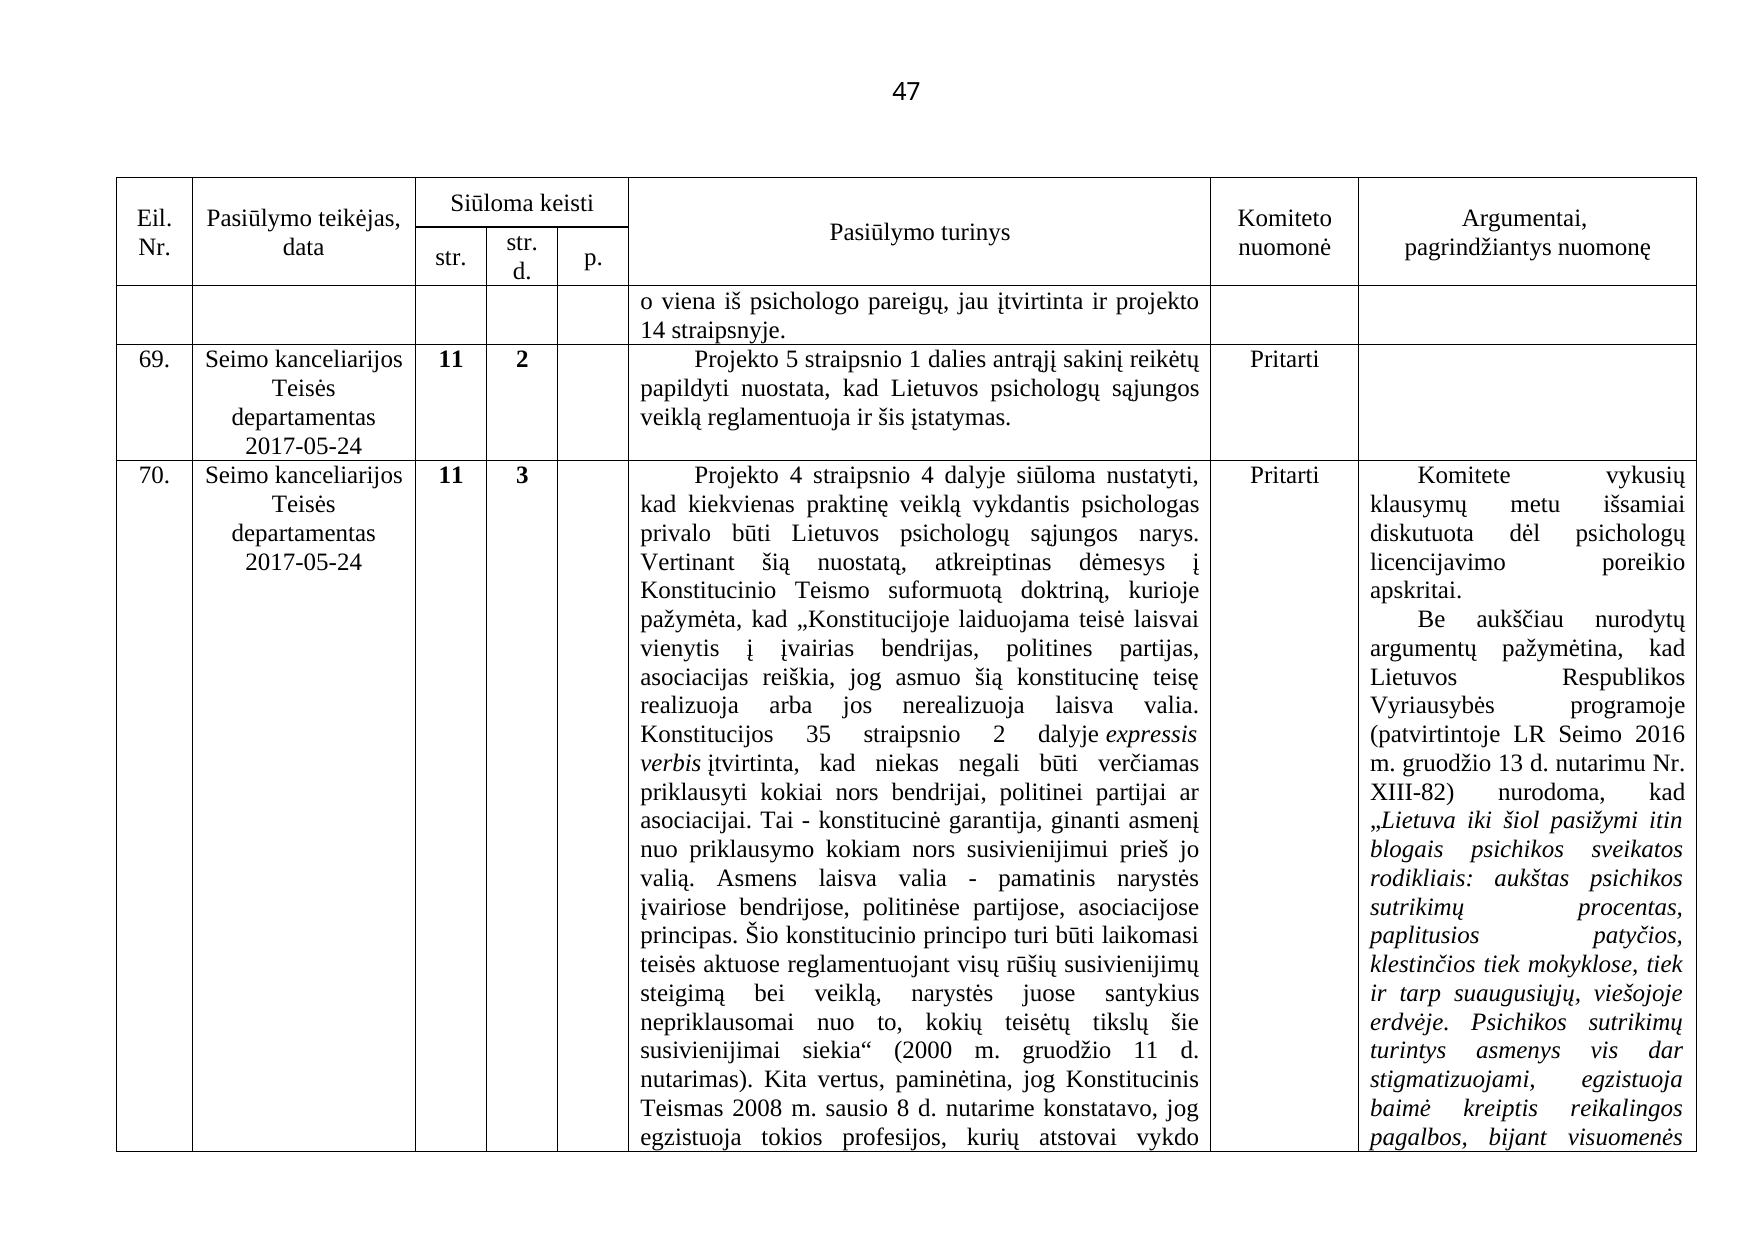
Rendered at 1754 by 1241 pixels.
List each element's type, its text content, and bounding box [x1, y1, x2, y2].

table_cell 2 [487, 345, 557, 459]
table_header Argumentai, pagrindžiantys nuomonę [1359, 178, 1696, 285]
table_cell 69. [117, 345, 192, 459]
table_cell 11 [416, 345, 486, 459]
table_header Siūloma keisti [416, 178, 628, 226]
table_cell [1211, 286, 1358, 343]
table_cell [193, 286, 415, 343]
table_cell [1359, 345, 1696, 459]
table_cell 70. [117, 461, 192, 1151]
table_cell [487, 286, 557, 343]
table_header Pasiūlymo teikėjas, data [193, 178, 415, 285]
table_cell [416, 286, 486, 343]
table_cell Projekto 5 straipsnio 1 dalies antrąjį sakinį reikėtų papildyti nuostata, kad Lietuvos psichologų sąjungos veiklą reglamentuoja ir šis įstatymas. [629, 345, 1210, 459]
table_cell o viena iš psichologo pareigų, jau įtvirtinta ir projekto 14 straipsnyje. [629, 286, 1210, 343]
table_cell [558, 345, 628, 459]
table_cell Seimo kanceliarijos Teisės departamentas 2017-05-24 [193, 461, 415, 1151]
table_cell [117, 286, 192, 343]
table_cell str. d. [487, 228, 557, 285]
table_cell [558, 286, 628, 343]
table_cell 3 [487, 461, 557, 1151]
table_cell Pritarti [1211, 345, 1358, 459]
table_cell p. [558, 228, 628, 285]
table_cell [558, 461, 628, 1151]
table_header Eil. Nr. [117, 178, 192, 285]
table_cell str. [416, 228, 486, 285]
table_cell Komitete vykusių klausymų metu išsamiai diskutuota dėl psichologų licencijavimo poreikio apskritai. Be aukščiau nurodytų argumentų pažymėtina, kad Lietuvos Respublikos Vyriausybės programoje (patvirtintoje LR Seimo 2016 m. gruodžio 13 d. nutarimu Nr. XIII-82) nurodoma, kad „Lietuva iki šiol pasižymi itin blogais psichikos sveikatos rodikliais: aukštas psichikos sutrikimų procentas, paplitusios patyčios, klestinčios tiek mokyklose, tiek ir tarp suaugusiųjų, viešojoje erdvėje. Psichikos sutrikimų turintys asmenys vis dar stigmatizuojami, egzistuoja baimė kreiptis reikalingos pagalbos, bijant visuomenės [1359, 461, 1696, 1151]
table_cell Seimo kanceliarijos Teisės departamentas 2017-05-24 [193, 345, 415, 459]
table_cell [1359, 286, 1696, 343]
table_cell Projekto 4 straipsnio 4 dalyje siūloma nustatyti, kad kiekvienas praktinę veiklą vykdantis psichologas privalo būti Lietuvos psichologų sąjungos narys. Vertinant šią nuostatą, atkreiptinas dėmesys į Konstitucinio Teismo suformuotą doktriną, kurioje pažymėta, kad „Konstitucijoje laiduojama teisė laisvai vienytis į įvairias bendrijas, politines partijas, asociacijas reiškia, jog asmuo šią konstitucinę teisę realizuoja arba jos nerealizuoja laisva valia. Konstitucijos 35 straipsnio 2 dalyje expressis verbis įtvirtinta, kad niekas negali būti verčiamas priklausyti kokiai nors bendrijai, politinei partijai ar asociacijai. Tai - konstitucinė garantija, ginanti asmenį nuo priklausymo kokiam nors susivienijimui prieš jo valią. Asmens laisva valia - pamatinis narystės įvairiose bendrijose, politinėse partijose, asociacijose principas. Šio konstitucinio principo turi būti laikomasi teisės aktuose reglamentuojant visų rūšių susivienijimų steigimą bei veiklą, narystės juose santykius nepriklausomai nuo to, kokių teisėtų tikslų šie susivienijimai siekia“ (2000 m. gruodžio 11 d. nutarimas). Kita vertus, paminėtina, jog Konstitucinis Teismas 2008 m. sausio 8 d. nutarime konstatavo, jog egzistuoja tokios profesijos, kurių atstovai vykdo [629, 461, 1210, 1151]
table_cell 11 [416, 461, 486, 1151]
table_header Komiteto nuomonė [1211, 178, 1358, 285]
table_cell Pritarti [1211, 461, 1358, 1151]
table_header Pasiūlymo turinys [629, 178, 1210, 285]
